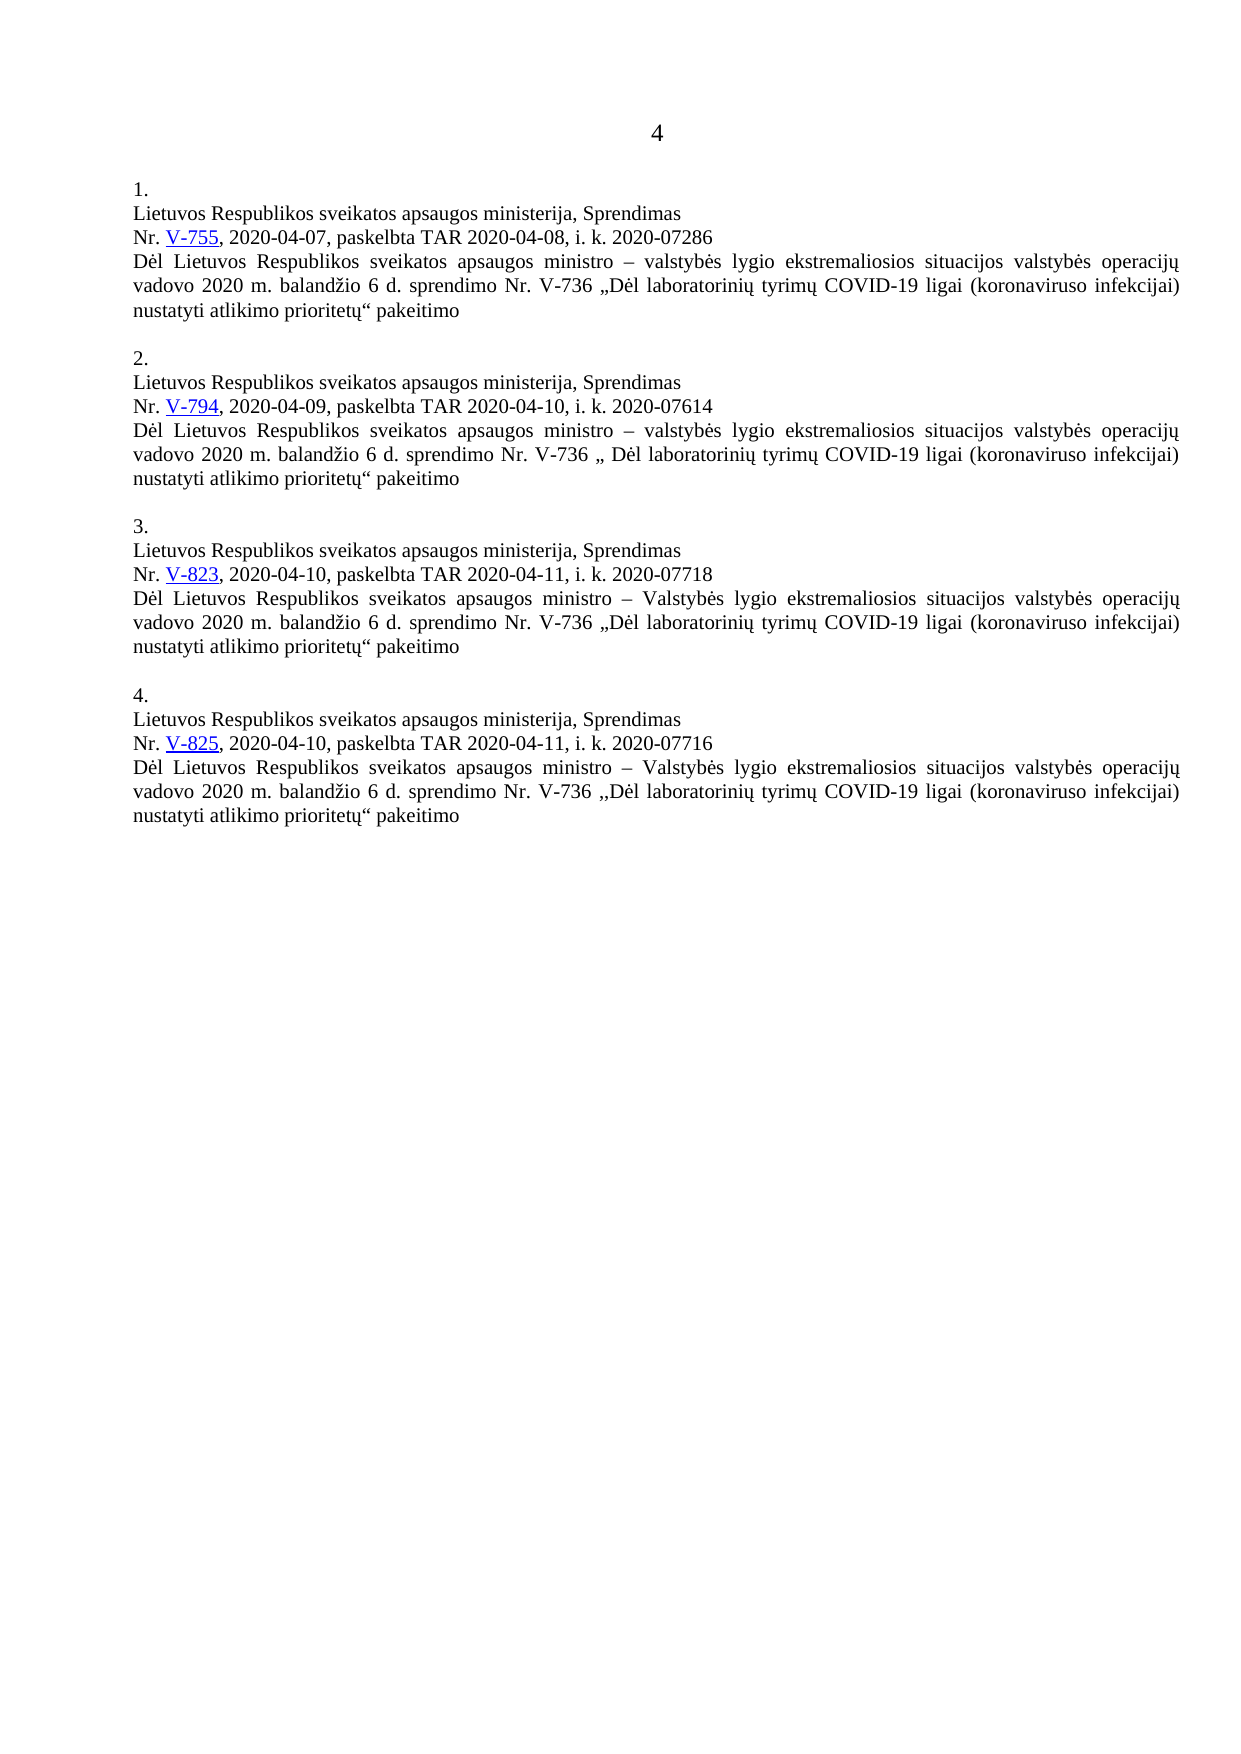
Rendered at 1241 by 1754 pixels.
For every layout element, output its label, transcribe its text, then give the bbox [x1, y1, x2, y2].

text 3. [133, 514, 1181, 538]
text Dėl Lietuvos Respublikos sveikatos apsaugos ministro – valstybės lygio ekstremaliosios situacijos valstybės operacijų vadovo 2020 m. balandžio 6 d. sprendimo Nr. V-736 „Dėl laboratorinių tyrimų COVID-19 ligai (koronaviruso infekcijai) nustatyti atlikimo prioritetų“ pakeitimo [133, 249, 1181, 322]
text Lietuvos Respublikos sveikatos apsaugos ministerija, Sprendimas [133, 201, 1181, 225]
text 4. [133, 682, 1181, 707]
text Nr. V-823, 2020-04-10, paskelbta TAR 2020-04-11, i. k. 2020-07718 [133, 562, 1181, 586]
text Dėl Lietuvos Respublikos sveikatos apsaugos ministro – Valstybės lygio ekstremaliosios situacijos valstybės operacijų vadovo 2020 m. balandžio 6 d. sprendimo Nr. V-736 „Dėl laboratorinių tyrimų COVID-19 ligai (koronaviruso infekcijai) nustatyti atlikimo prioritetų“ pakeitimo [133, 586, 1181, 658]
text Lietuvos Respublikos sveikatos apsaugos ministerija, Sprendimas [133, 707, 1181, 731]
text Dėl Lietuvos Respublikos sveikatos apsaugos ministro – valstybės lygio ekstremaliosios situacijos valstybės operacijų vadovo 2020 m. balandžio 6 d. sprendimo Nr. V-736 „ Dėl laboratorinių tyrimų COVID-19 ligai (koronaviruso infekcijai) nustatyti atlikimo prioritetų“ pakeitimo [133, 418, 1181, 490]
text Lietuvos Respublikos sveikatos apsaugos ministerija, Sprendimas [133, 538, 1181, 562]
text 1. [133, 177, 1181, 201]
text Nr. V-825, 2020-04-10, paskelbta TAR 2020-04-11, i. k. 2020-07716 [133, 731, 1181, 755]
text Nr. V-794, 2020-04-09, paskelbta TAR 2020-04-10, i. k. 2020-07614 [133, 394, 1181, 418]
text Nr. V-755, 2020-04-07, paskelbta TAR 2020-04-08, i. k. 2020-07286 [133, 225, 1181, 249]
text Dėl Lietuvos Respublikos sveikatos apsaugos ministro – Valstybės lygio ekstremaliosios situacijos valstybės operacijų vadovo 2020 m. balandžio 6 d. sprendimo Nr. V-736 ,,Dėl laboratorinių tyrimų COVID-19 ligai (koronaviruso infekcijai) nustatyti atlikimo prioritetų“ pakeitimo [133, 755, 1181, 827]
text Lietuvos Respublikos sveikatos apsaugos ministerija, Sprendimas [133, 370, 1181, 394]
text 2. [133, 346, 1181, 370]
